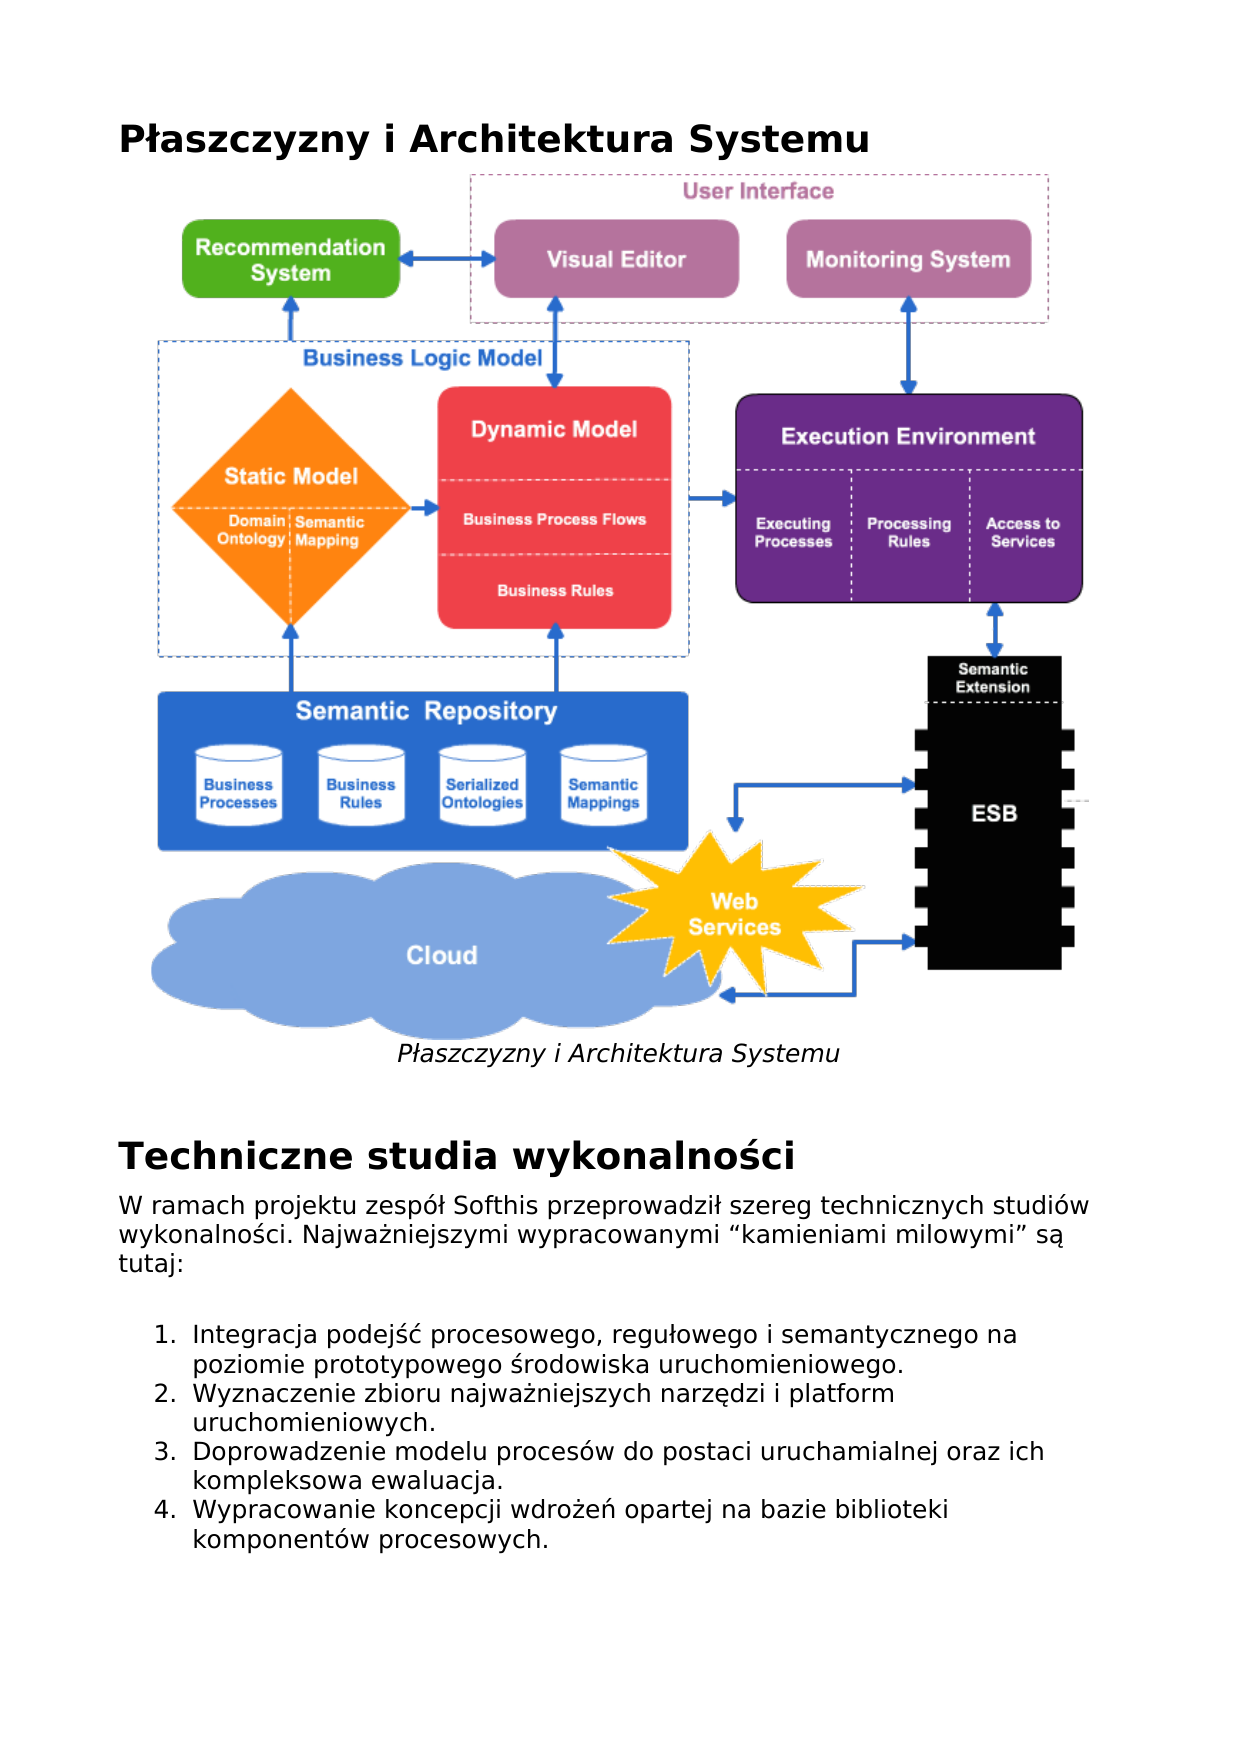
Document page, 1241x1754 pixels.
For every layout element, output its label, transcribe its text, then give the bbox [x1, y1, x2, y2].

list Integracja podejść procesowego, regułowego i semantycznego na poziomie prototypowego środowiska uruchomieniowego. [177, 1321, 1122, 1379]
picture [151, 174, 1089, 1040]
text W ramach projektu zespół Softhis przeprowadził szereg technicznych studiów wykonalności. Najważniejszymi wypracowanymi “kamieniami milowymi” są tutaj: [118, 1191, 1122, 1279]
subtitle Płaszczyzny i Architektura Systemu [118, 118, 1122, 162]
list Wyznaczenie zbioru najważniejszych narzędzi i platform uruchomieniowych. [177, 1379, 1122, 1437]
list Wypracowanie koncepcji wdrożeń opartej na bazie biblioteki komponentów procesowych. [177, 1496, 1122, 1554]
subtitle Techniczne studia wykonalności [118, 1135, 1122, 1179]
text Płaszczyzny i Architektura Systemu [151, 1040, 1089, 1068]
list Doprowadzenie modelu procesów do postaci uruchamialnej oraz ich kompleksowa ewaluacja. [177, 1437, 1122, 1496]
